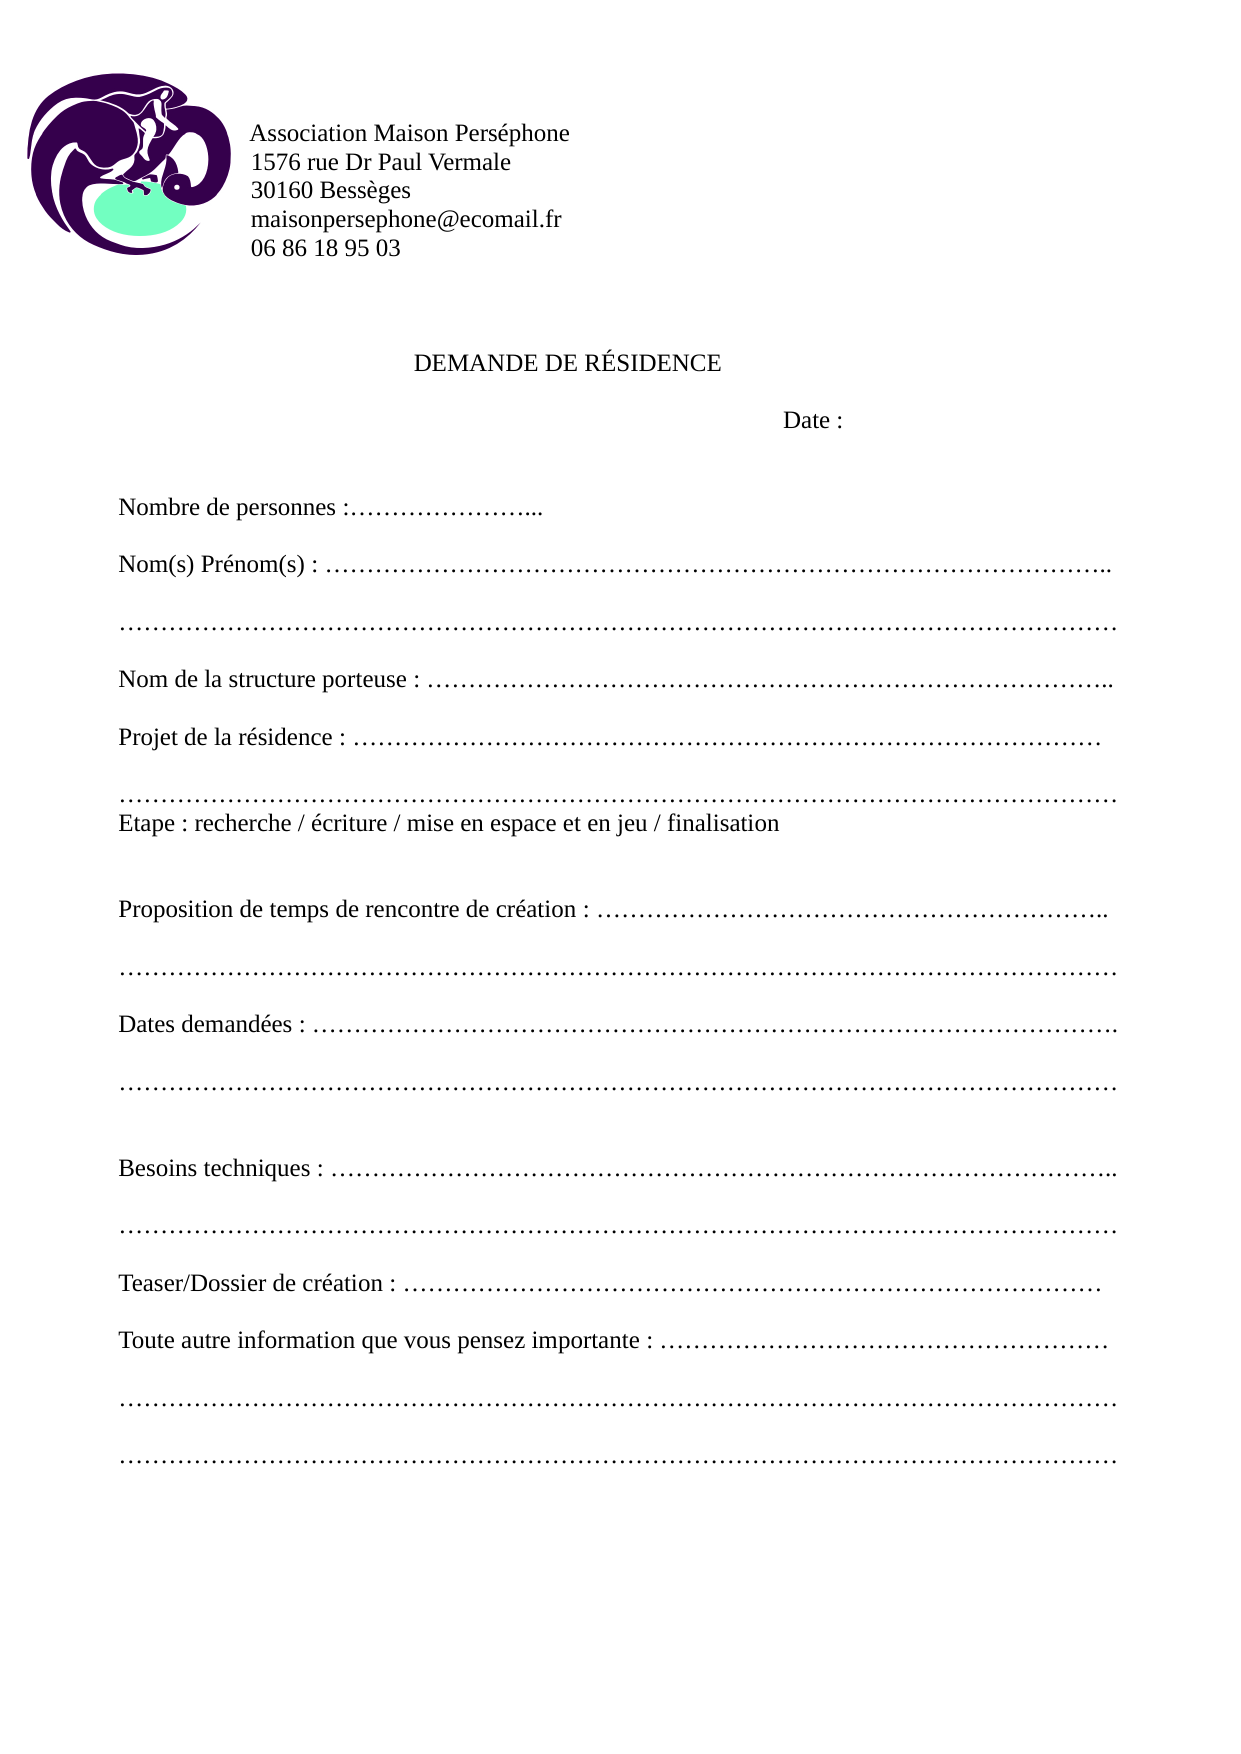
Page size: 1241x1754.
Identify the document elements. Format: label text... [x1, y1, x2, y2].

text ………………………………………………………………………………………………………… [118, 1067, 1122, 1096]
text Proposition de temps de rencontre de création : …………………………………………………….. [118, 894, 1122, 923]
text Toute autre information que vous pensez importante : ……………………………………………… [118, 1326, 1122, 1354]
text ………………………………………………………………………………………………………… [118, 1441, 1122, 1469]
text Nom(s) Prénom(s) : ………………………………………………………………………………….. [118, 549, 1122, 578]
text Teaser/Dossier de création : ………………………………………………………………………… [118, 1268, 1122, 1297]
text Association Maison Perséphone [232, 118, 1122, 147]
text Nom de la structure porteuse : ……………………………………………………………………….. [118, 664, 1122, 693]
text ………………………………………………………………………………………………………… [118, 1383, 1122, 1412]
text Dates demandées : ……………………………………………………………………………………. [118, 1009, 1122, 1038]
text Date : [118, 406, 1122, 434]
text 1576 rue Dr Paul Vermale [232, 147, 1122, 176]
text DEMANDE DE RÉSIDENCE [118, 348, 1122, 377]
text ………………………………………………………………………………………………………… [118, 607, 1122, 636]
text ………………………………………………………………………………………………………… [118, 952, 1122, 981]
picture [27, 72, 232, 255]
text maisonpersephone@ecomail.fr [232, 204, 1122, 233]
text Projet de la résidence : ……………………………………………………………………………… [118, 722, 1122, 751]
text Etape : recherche / écriture / mise en espace et en jeu / finalisation [118, 808, 1122, 837]
text ………………………………………………………………………………………………………… [118, 779, 1122, 808]
text Besoins techniques : ………………………………………………………………………………….. [118, 1153, 1122, 1182]
text Nombre de personnes :…………………... [118, 492, 1122, 521]
text 06 86 18 95 03 [118, 233, 1122, 262]
text ………………………………………………………………………………………………………… [118, 1211, 1122, 1239]
text 30160 Bessèges [232, 176, 1122, 204]
